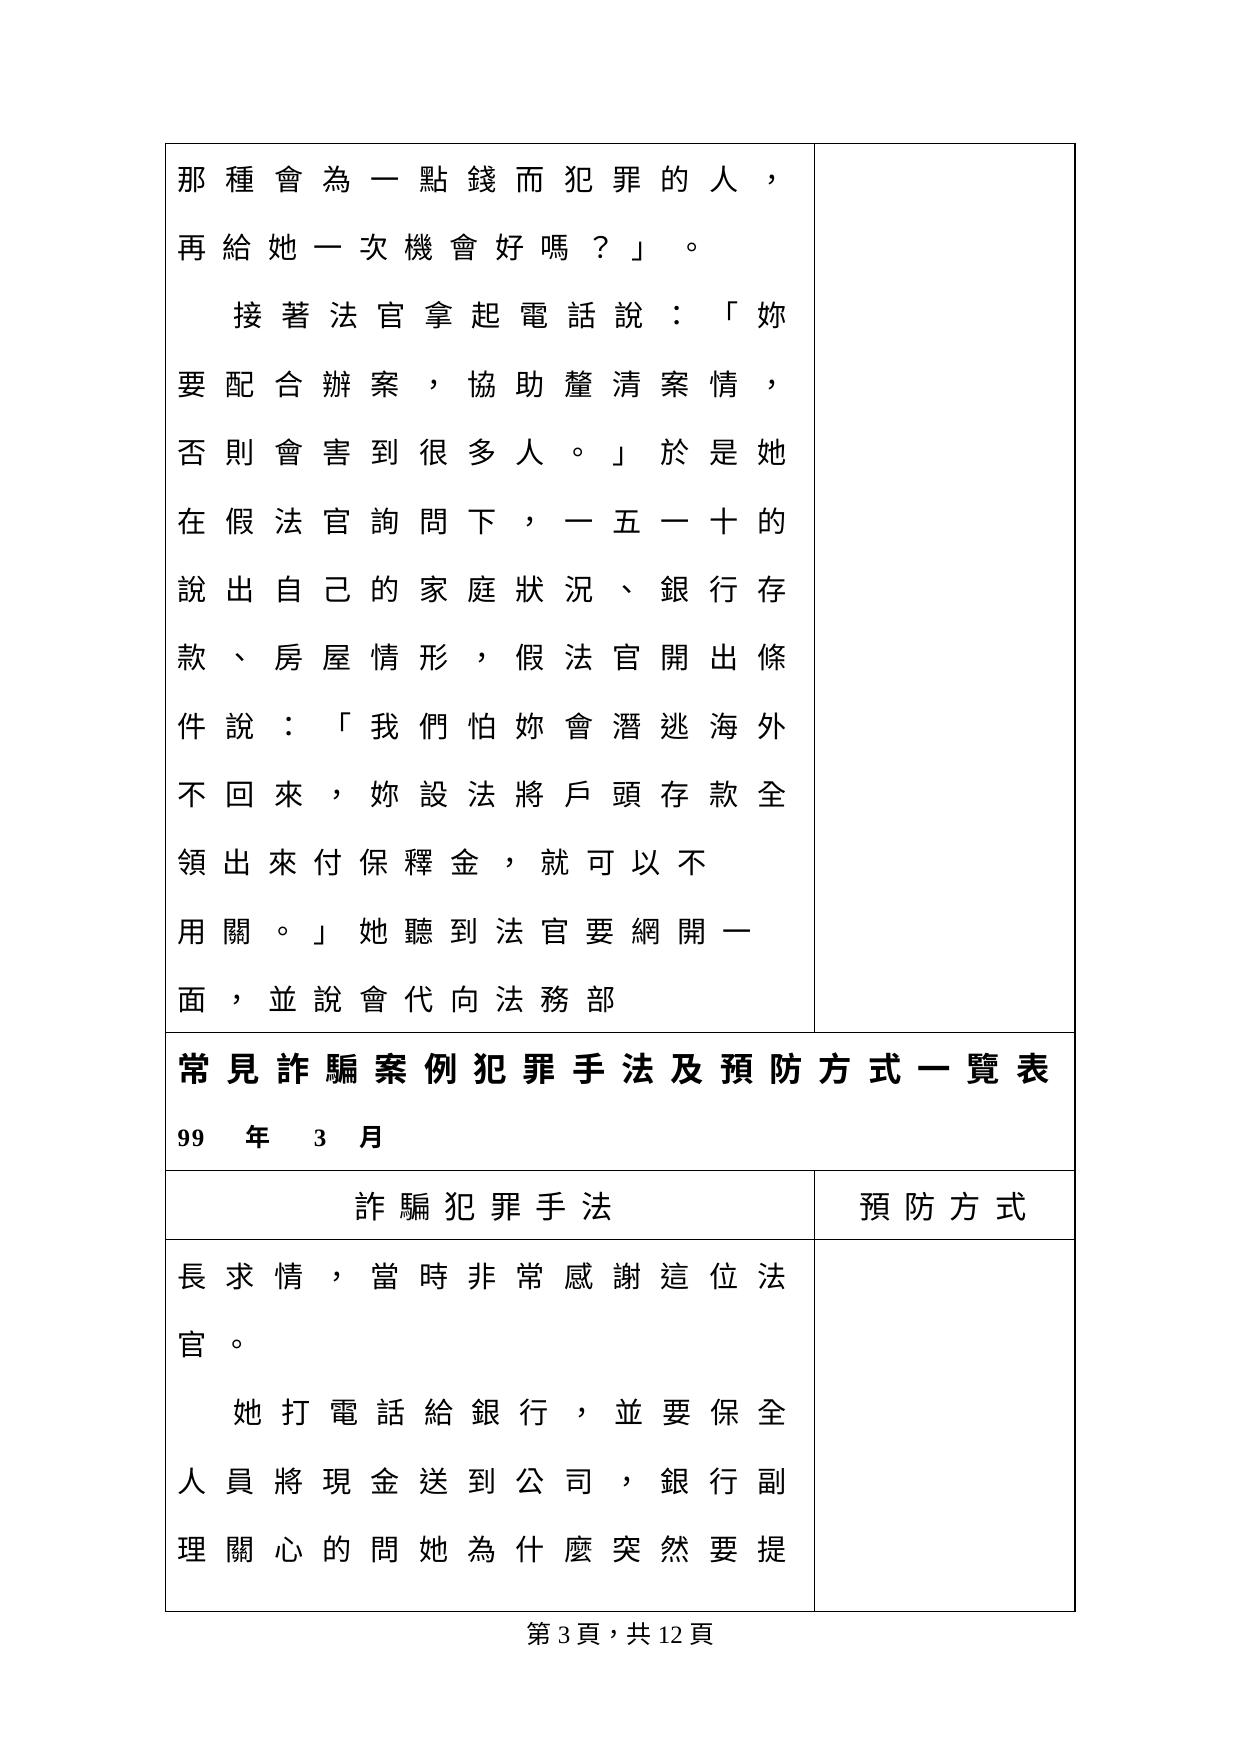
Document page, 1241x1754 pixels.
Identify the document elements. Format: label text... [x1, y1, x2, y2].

table_cell [815, 1240, 1074, 1611]
table_cell 常見詐騙案例犯罪手法及預防方式一覽表 99年3月 [166, 1033, 1074, 1169]
table_cell 那種會為一點錢而犯罪的人，再給她一次機會好嗎？」。 接著法官拿起電話說：「妳要配合辦案，協助釐清案情，否則會害到很多人。」於是她在假法官詢問下，一五一十的說出自己的家庭狀況、銀行存款、房屋情形，假法官開出條件說：「我們怕妳會潛逃海外不回來，妳設法將戶頭存款全領出來付保釋金，就可以不 用關。」她聽到法官要網開一面，並說會代向法務部 [166, 144, 814, 1032]
table_cell [815, 144, 1074, 1032]
table_cell 長求情，當時非常感謝這位法官。 她打電話給銀行，並要保全人員將現金送到公司，銀行副理關心的問她為什麼突然要提 [166, 1240, 814, 1611]
table_cell 詐騙犯罪手法 [166, 1171, 814, 1239]
table_cell 預防方式 [815, 1171, 1074, 1239]
